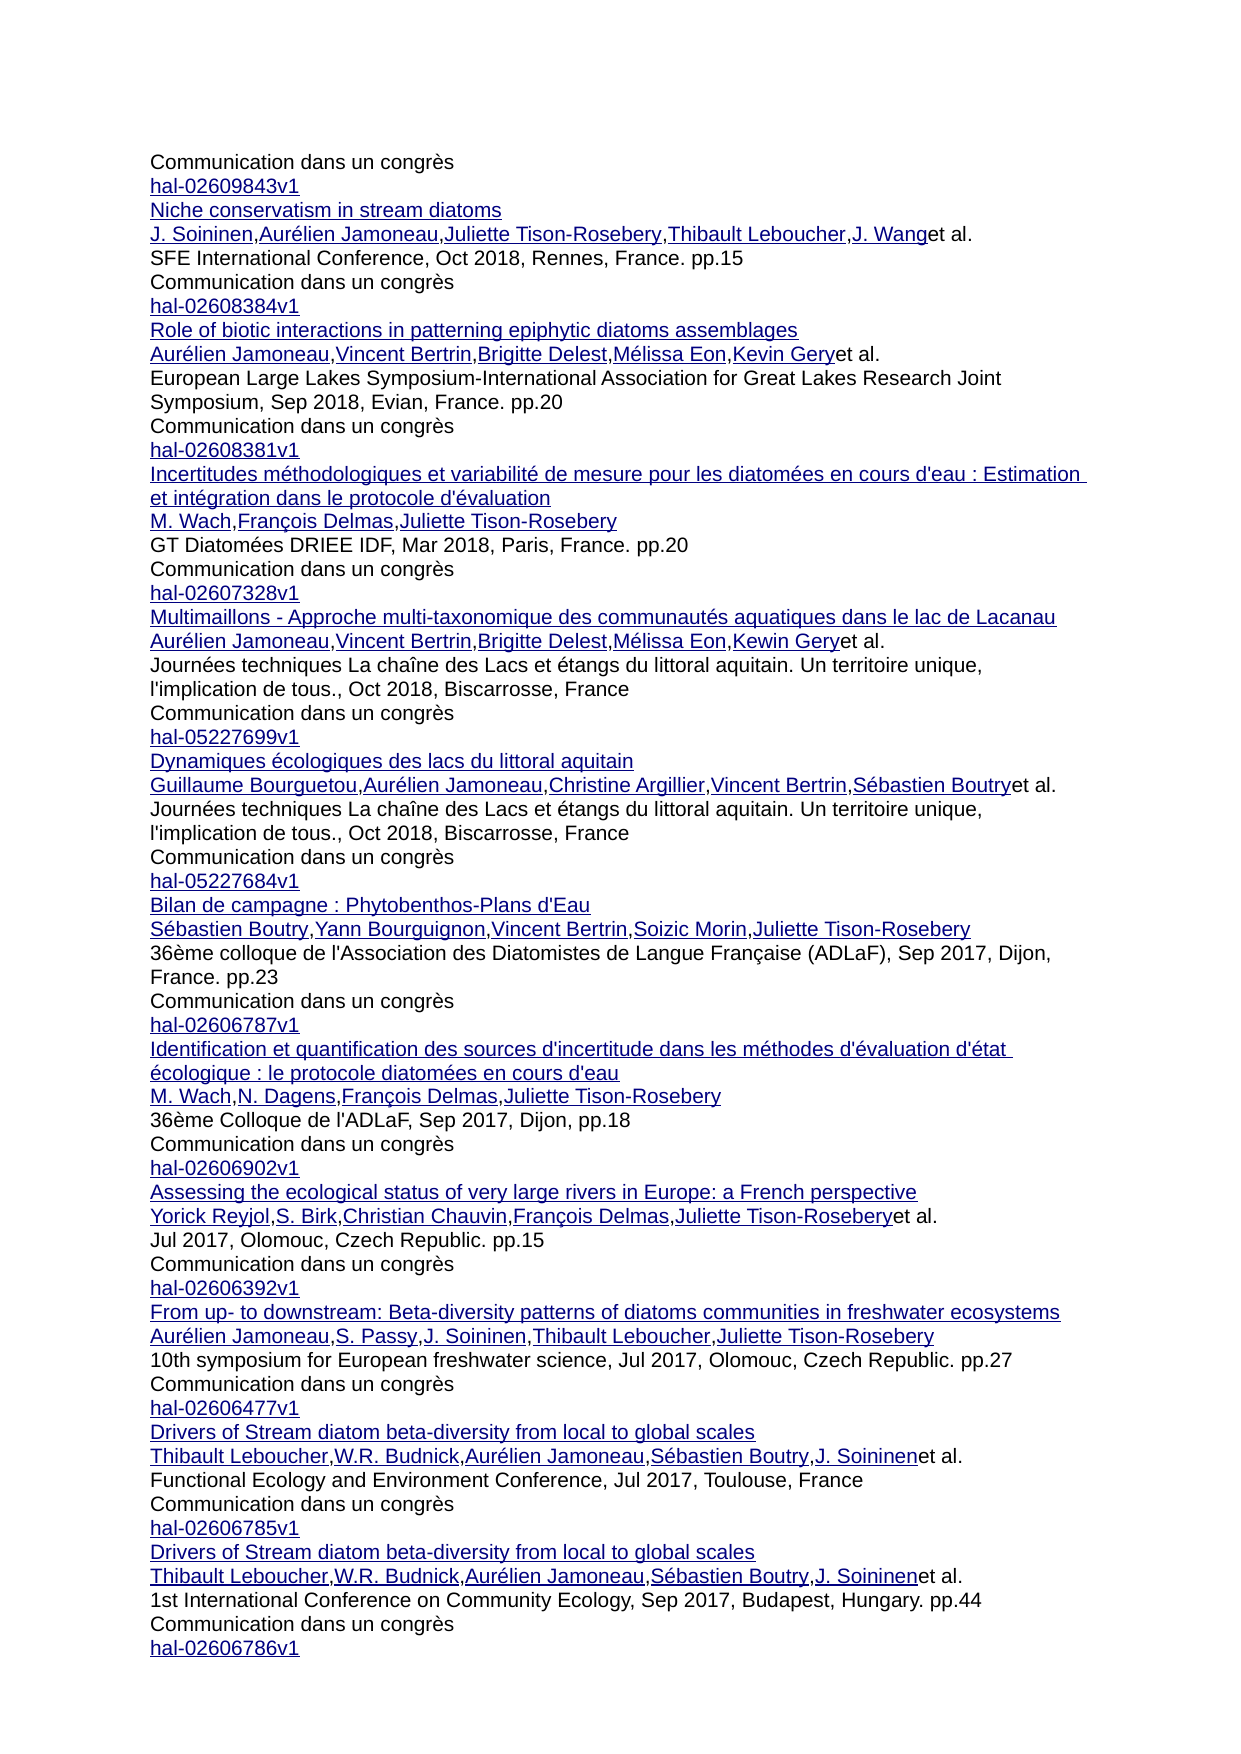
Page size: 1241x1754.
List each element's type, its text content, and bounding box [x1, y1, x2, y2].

table_cell From up- to downstream: Beta-diversity patterns of diatoms communities in freshwater ecosystems Aurélien Jamoneau,S. Passy,J. Soininen,Thibault Leboucher,Juliette Tison-Rosebery 10th symposium for European freshwater science, Jul 2017, Olomouc, Czech Republic. pp.27 Communication dans un congrès hal-02606477v1 [150, 1300, 1090, 1420]
table_cell Niche conservatism in stream diatoms J. Soininen,Aurélien Jamoneau,Juliette Tison-Rosebery,Thibault Leboucher,J. Wanget al. SFE International Conference, Oct 2018, Rennes, France. pp.15 Communication dans un congrès hal-02608384v1 [150, 198, 1090, 318]
table_cell Drivers of Stream diatom beta-diversity from local to global scales Thibault Leboucher,W.R. Budnick,Aurélien Jamoneau,Sébastien Boutry,J. Soininenet al. 1st International Conference on Community Ecology, Sep 2017, Budapest, Hungary. pp.44 Communication dans un congrès hal-02606786v1 [150, 1540, 1090, 1659]
table_cell Multimaillons - Approche multi-taxonomique des communautés aquatiques dans le lac de Lacanau Aurélien Jamoneau,Vincent Bertrin,Brigitte Delest,Mélissa Eon,Kewin Geryet al. Journées techniques La chaîne des Lacs et étangs du littoral aquitain. Un territoire unique, l'implication de tous., Oct 2018, Biscarrosse, France Communication dans un congrès hal-05227699v1 [150, 605, 1090, 749]
table_cell Role of biotic interactions in patterning epiphytic diatoms assemblages Aurélien Jamoneau,Vincent Bertrin,Brigitte Delest,Mélissa Eon,Kevin Geryet al. European Large Lakes Symposium-International Association for Great Lakes Research Joint Symposium, Sep 2018, Evian, France. pp.20 Communication dans un congrès hal-02608381v1 [150, 318, 1090, 461]
table_cell Drivers of Stream diatom beta-diversity from local to global scales Thibault Leboucher,W.R. Budnick,Aurélien Jamoneau,Sébastien Boutry,J. Soininenet al. Functional Ecology and Environment Conference, Jul 2017, Toulouse, France Communication dans un congrès hal-02606785v1 [150, 1420, 1090, 1539]
table_cell Communication dans un congrès hal-02609843v1 [150, 150, 1090, 198]
table_cell Incertitudes méthodologiques et variabilité de mesure pour les diatomées en cours d'eau : Estimation et intégration dans le protocole d'évaluation M. Wach,François Delmas,Juliette Tison-Rosebery GT Diatomées DRIEE IDF, Mar 2018, Paris, France. pp.20 Communication dans un congrès hal-02607328v1 [150, 461, 1090, 605]
table_cell Assessing the ecological status of very large rivers in Europe: a French perspective Yorick Reyjol,S. Birk,Christian Chauvin,François Delmas,Juliette Tison-Roseberyet al. Jul 2017, Olomouc, Czech Republic. pp.15 Communication dans un congrès hal-02606392v1 [150, 1180, 1090, 1300]
table_cell Identification et quantification des sources d'incertitude dans les méthodes d'évaluation d'état écologique : le protocole diatomées en cours d'eau M. Wach,N. Dagens,François Delmas,Juliette Tison-Rosebery 36ème Colloque de l'ADLaF, Sep 2017, Dijon, pp.18 Communication dans un congrès hal-02606902v1 [150, 1036, 1090, 1180]
table_cell Bilan de campagne : Phytobenthos-Plans d'Eau Sébastien Boutry,Yann Bourguignon,Vincent Bertrin,Soizic Morin,Juliette Tison-Rosebery 36ème colloque de l'Association des Diatomistes de Langue Française (ADLaF), Sep 2017, Dijon, France. pp.23 Communication dans un congrès hal-02606787v1 [150, 893, 1090, 1036]
table_cell Dynamiques écologiques des lacs du littoral aquitain Guillaume Bourguetou,Aurélien Jamoneau,Christine Argillier,Vincent Bertrin,Sébastien Boutryet al. Journées techniques La chaîne des Lacs et étangs du littoral aquitain. Un territoire unique, l'implication de tous., Oct 2018, Biscarrosse, France Communication dans un congrès hal-05227684v1 [150, 749, 1090, 893]
